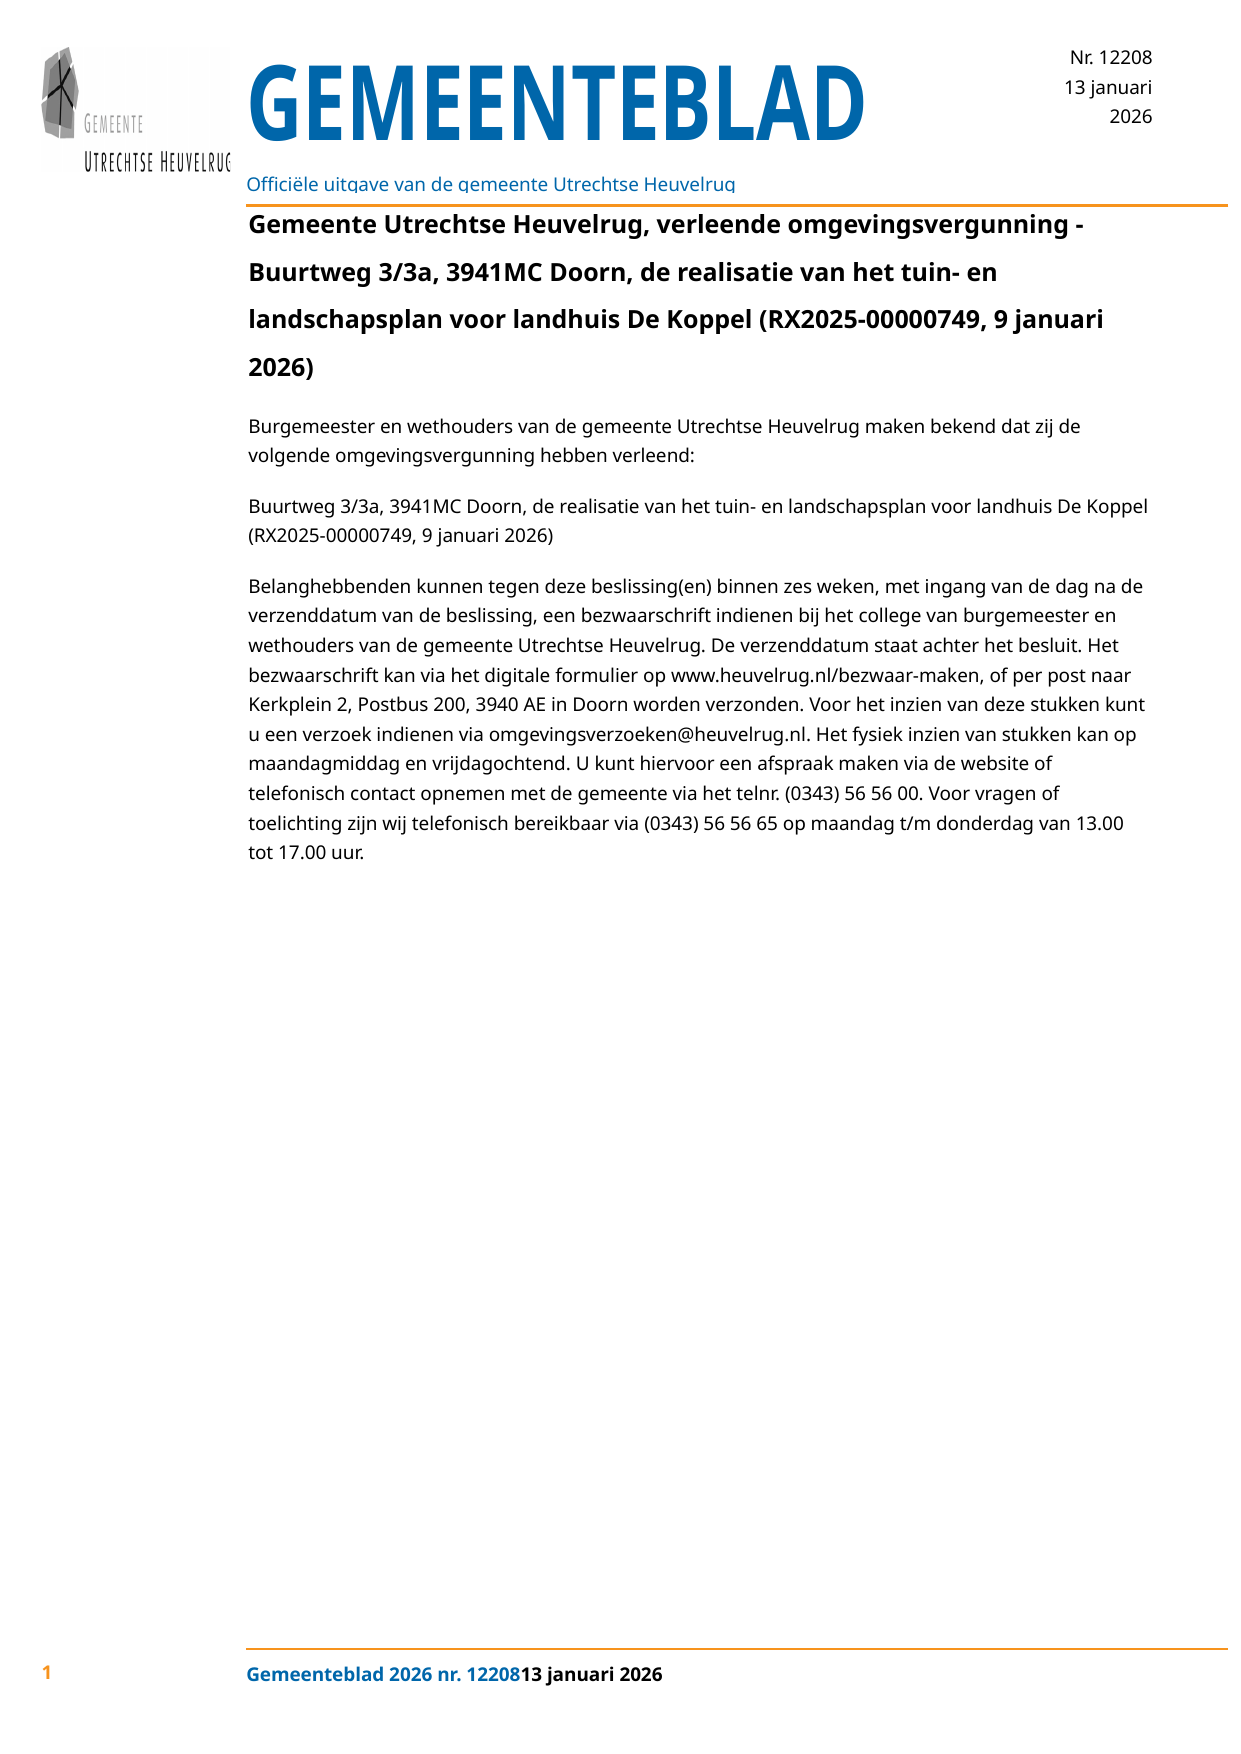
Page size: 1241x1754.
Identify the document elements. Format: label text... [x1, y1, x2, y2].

text Burgemeester en wethouders van de gemeente Utrechtse Heuvelrug maken bekend dat zij de volgende omgevingsvergunning hebben verleend: [248, 413, 1152, 468]
text Buurtweg 3/3a, 3941MC Doorn, de realisatie van het tuin- en landschapsplan voor landhuis De Koppel (RX2025-00000749, 9 januari 2026) [248, 493, 1152, 548]
text Gemeente Utrechtse Heuvelrug, verleende omgevingsvergunning - Buurtweg 3/3a, 3941MC Doorn, de realisatie van het tuin- en landschapsplan voor landhuis De Koppel (RX2025-00000749, 9 januari 2026) [248, 207, 1152, 384]
picture [41, 47, 231, 172]
text Belanghebbenden kunnen tegen deze beslissing(en) binnen zes weken, met ingang van de dag na de verzenddatum van de beslissing, een bezwaarschrift indienen bij het college van burgemeester en wethouders van de gemeente Utrechtse Heuvelrug. De verzenddatum staat achter het besluit. Het bezwaarschrift kan via het digitale formulier op www.heuvelrug.nl/bezwaar-maken, of per post naar Kerkplein 2, Postbus 200, 3940 AE in Doorn worden verzonden. Voor het inzien van deze stukken kunt u een verzoek indienen via omgevingsverzoeken@heuvelrug.nl. Het fysiek inzien van stukken kan op maandagmiddag en vrijdagochtend. U kunt hiervoor een afspraak maken via de website of telefonisch contact opnemen met de gemeente via het telnr. (0343) 56 56 00. Voor vragen of toelichting zijn wij telefonisch bereikbaar via (0343) 56 56 65 op maandag t/m donderdag van 13.00 tot 17.00 uur. [248, 573, 1152, 865]
